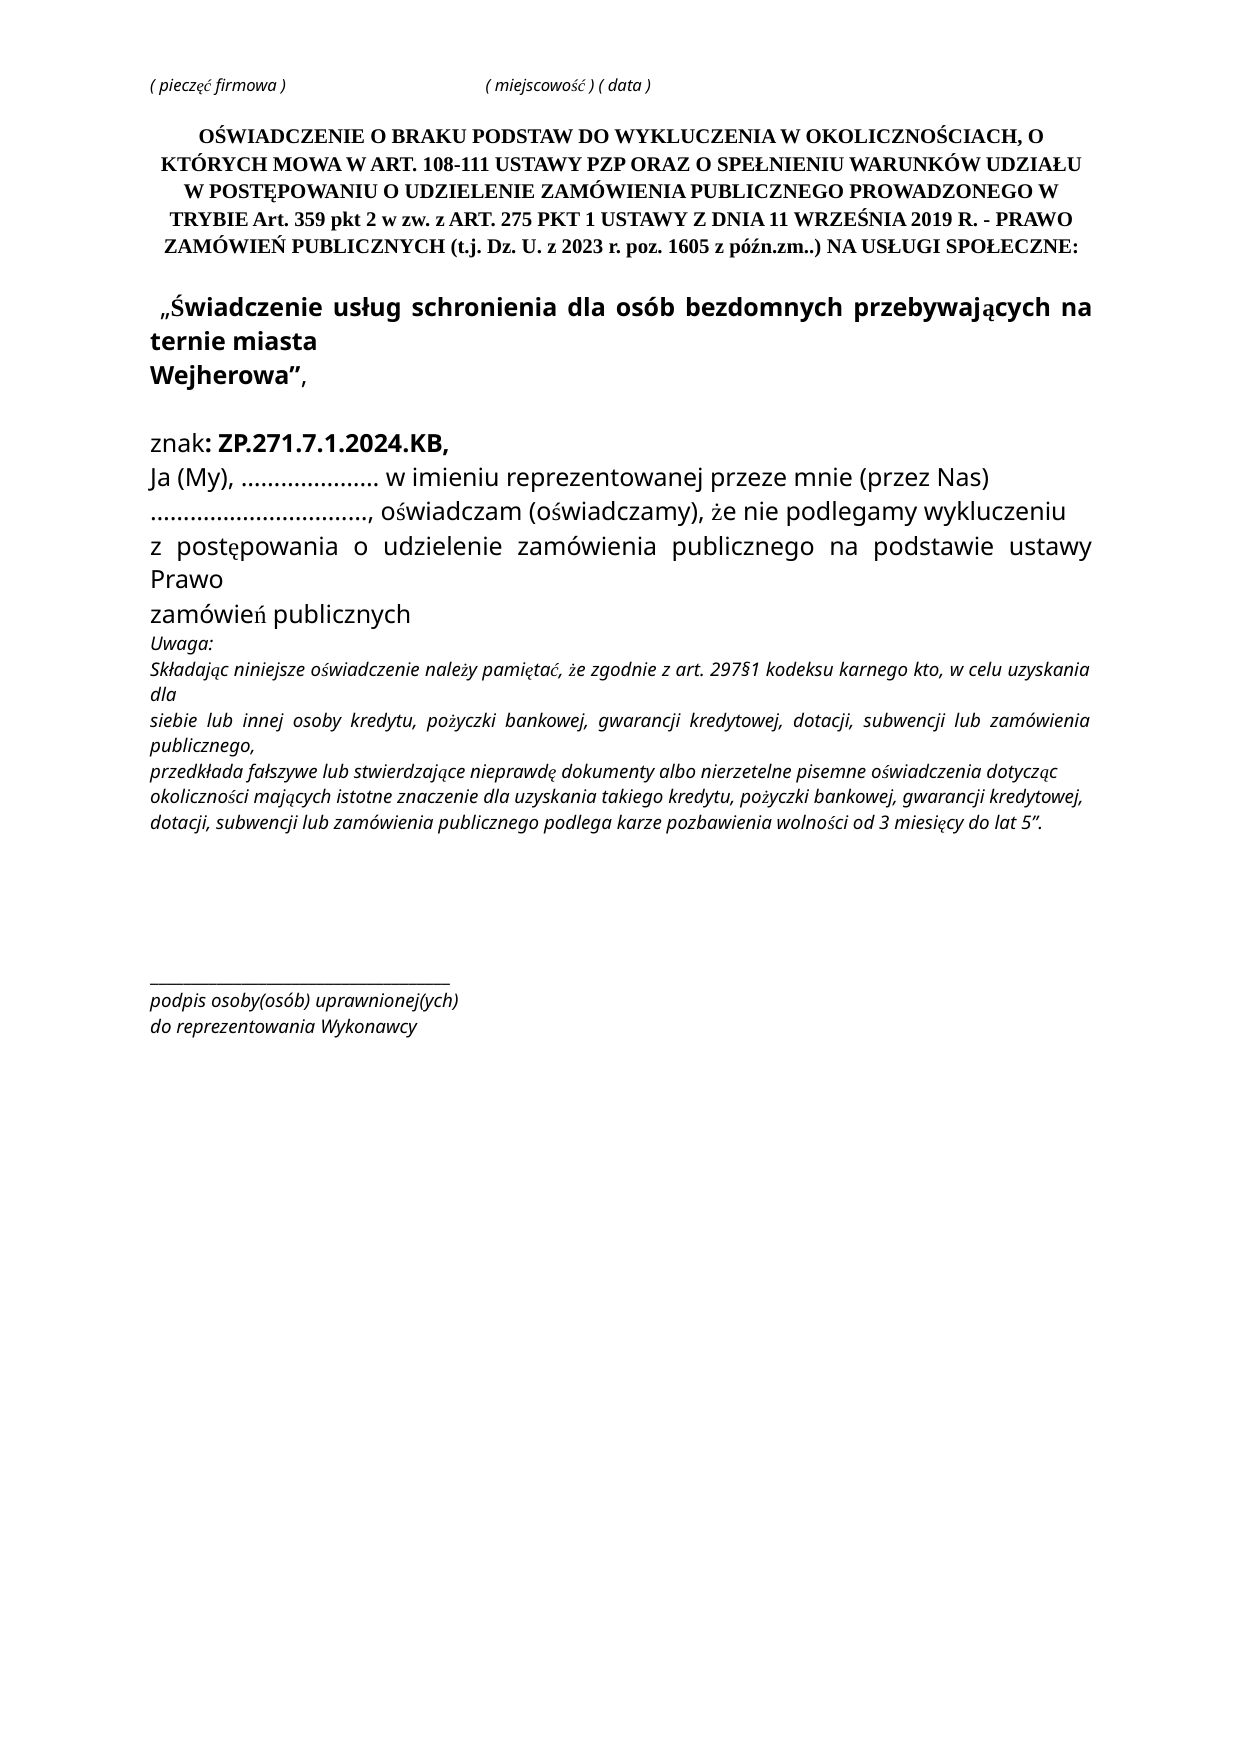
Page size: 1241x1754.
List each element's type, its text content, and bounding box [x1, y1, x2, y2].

text „Świadczenie usług schronienia dla osób bezdomnych przebywających na ternie miasta [150, 290, 1092, 358]
text OŚWIADCZENIE O BRAKU PODSTAW DO WYKLUCZENIA W OKOLICZNOŚCIACH, O KTÓRYCH MOWA W ART. 108-111 USTAWY PZP ORAZ O SPEŁNIENIU WARUNKÓW UDZIAŁU W POSTĘPOWANIU O UDZIELENIE ZAMÓWIENIA PUBLICZNEGO PROWADZONEGO W TRYBIE Art. 359 pkt 2 w zw. z ART. 275 PKT 1 USTAWY Z DNIA 11 WRZEŚNIA 2019 R. - PRAWO ZAMÓWIEŃ PUBLICZNYCH (t.j. Dz. U. z 2023 r. poz. 1605 z późn.zm..) NA USŁUGI SPOŁECZNE: [150, 124, 1092, 258]
text Uwaga: [150, 630, 1092, 656]
text do reprezentowania Wykonawcy [150, 1013, 1092, 1039]
text ( pieczęć firmowa ) ( miejscowość ) ( data ) [150, 74, 1092, 96]
text Składając niniejsze oświadczenie należy pamiętać, że zgodnie z art. 297§1 kodeksu karnego kto, w celu uzyskania dla [150, 656, 1092, 707]
text zamówień publicznych [150, 596, 1092, 630]
text ____________________________________ [150, 962, 1092, 988]
text dotacji, subwencji lub zamówienia publicznego podlega karze pozbawienia wolności od 3 miesięcy do lat 5”. [150, 809, 1092, 834]
text ……………………………, oświadczam (oświadczamy), że nie podlegamy wykluczeniu [150, 494, 1092, 528]
text z postępowania o udzielenie zamówienia publicznego na podstawie ustawy Prawo [150, 528, 1092, 596]
text Wejherowa”, [150, 358, 1092, 392]
text siebie lub innej osoby kredytu, pożyczki bankowej, gwarancji kredytowej, dotacji, subwencji lub zamówienia publicznego, [150, 707, 1092, 758]
text Ja (My), ………………… w imieniu reprezentowanej przeze mnie (przez Nas) [150, 460, 1092, 494]
text przedkłada fałszywe lub stwierdzające nieprawdę dokumenty albo nierzetelne pisemne oświadczenia dotycząc [150, 758, 1092, 783]
text okoliczności mających istotne znaczenie dla uzyskania takiego kredytu, pożyczki bankowej, gwarancji kredytowej, [150, 783, 1092, 809]
text podpis osoby(osób) uprawnionej(ych) [150, 988, 1092, 1013]
text znak: ZP.271.7.1.2024.KB, [150, 426, 1092, 460]
